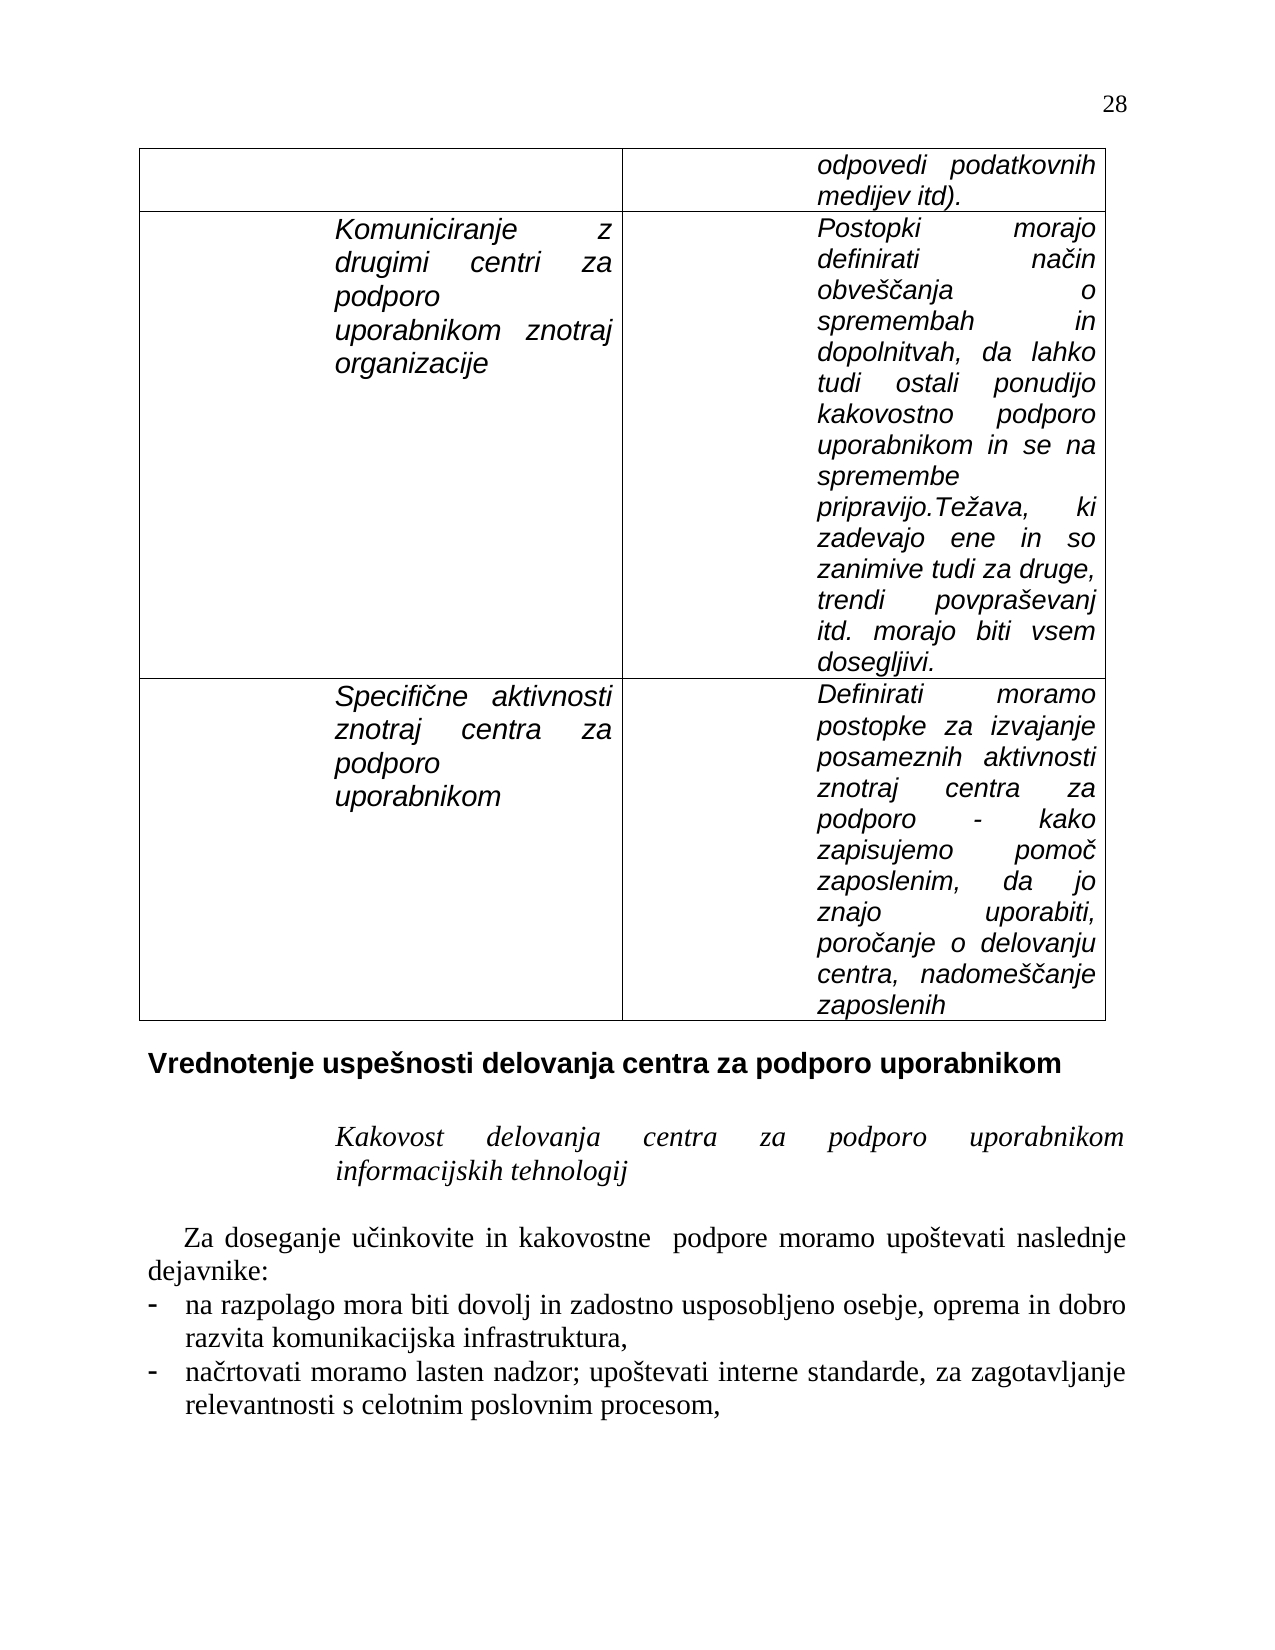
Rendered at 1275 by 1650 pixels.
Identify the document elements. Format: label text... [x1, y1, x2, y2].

subtitle Kakovost delovanja centra za podporo uporabnikom informacijskih tehnologij [148, 1119, 1127, 1186]
table_cell Postopki morajo definirati način obveščanja o spremembah in dopolnitvah, da lahko tudi ostali ponudijo kakovostno podporo uporabnikom in se na spremembe pripravijo.Težava, ki zadevajo ene in so zanimive tudi za druge, trendi povpraševanj itd. morajo biti vsem dosegljivi. [623, 212, 1105, 677]
subtitle na razpolago mora biti dovolj in zadostno usposobljeno osebje, oprema in dobro razvita komunikacijska infrastruktura, [148, 1287, 1127, 1354]
table_cell [140, 149, 622, 211]
subtitle načrtovati moramo lasten nadzor; upoštevati interne standarde, za zagotavljanje relevantnosti s celotnim poslovnim procesom, [148, 1354, 1127, 1421]
subtitle Vrednotenje uspešnosti delovanja centra za podporo uporabnikom [148, 1046, 1127, 1079]
text Za doseganje učinkovite in kakovostne podpore moramo upoštevati naslednje dejavnike: [148, 1220, 1127, 1287]
table_cell odpovedi podatkovnih medijev itd). [623, 149, 1105, 211]
table_cell Komuniciranje z drugimi centri za podporo uporabnikom znotraj organizacije [140, 212, 622, 677]
table_cell Definirati moramo postopke za izvajanje posameznih aktivnosti znotraj centra za podporo - kako zapisujemo pomoč zaposlenim, da jo znajo uporabiti, poročanje o delovanju centra, nadomeščanje zaposlenih [623, 679, 1105, 1020]
table_cell Specifične aktivnosti znotraj centra za podporo uporabnikom [140, 679, 622, 1020]
